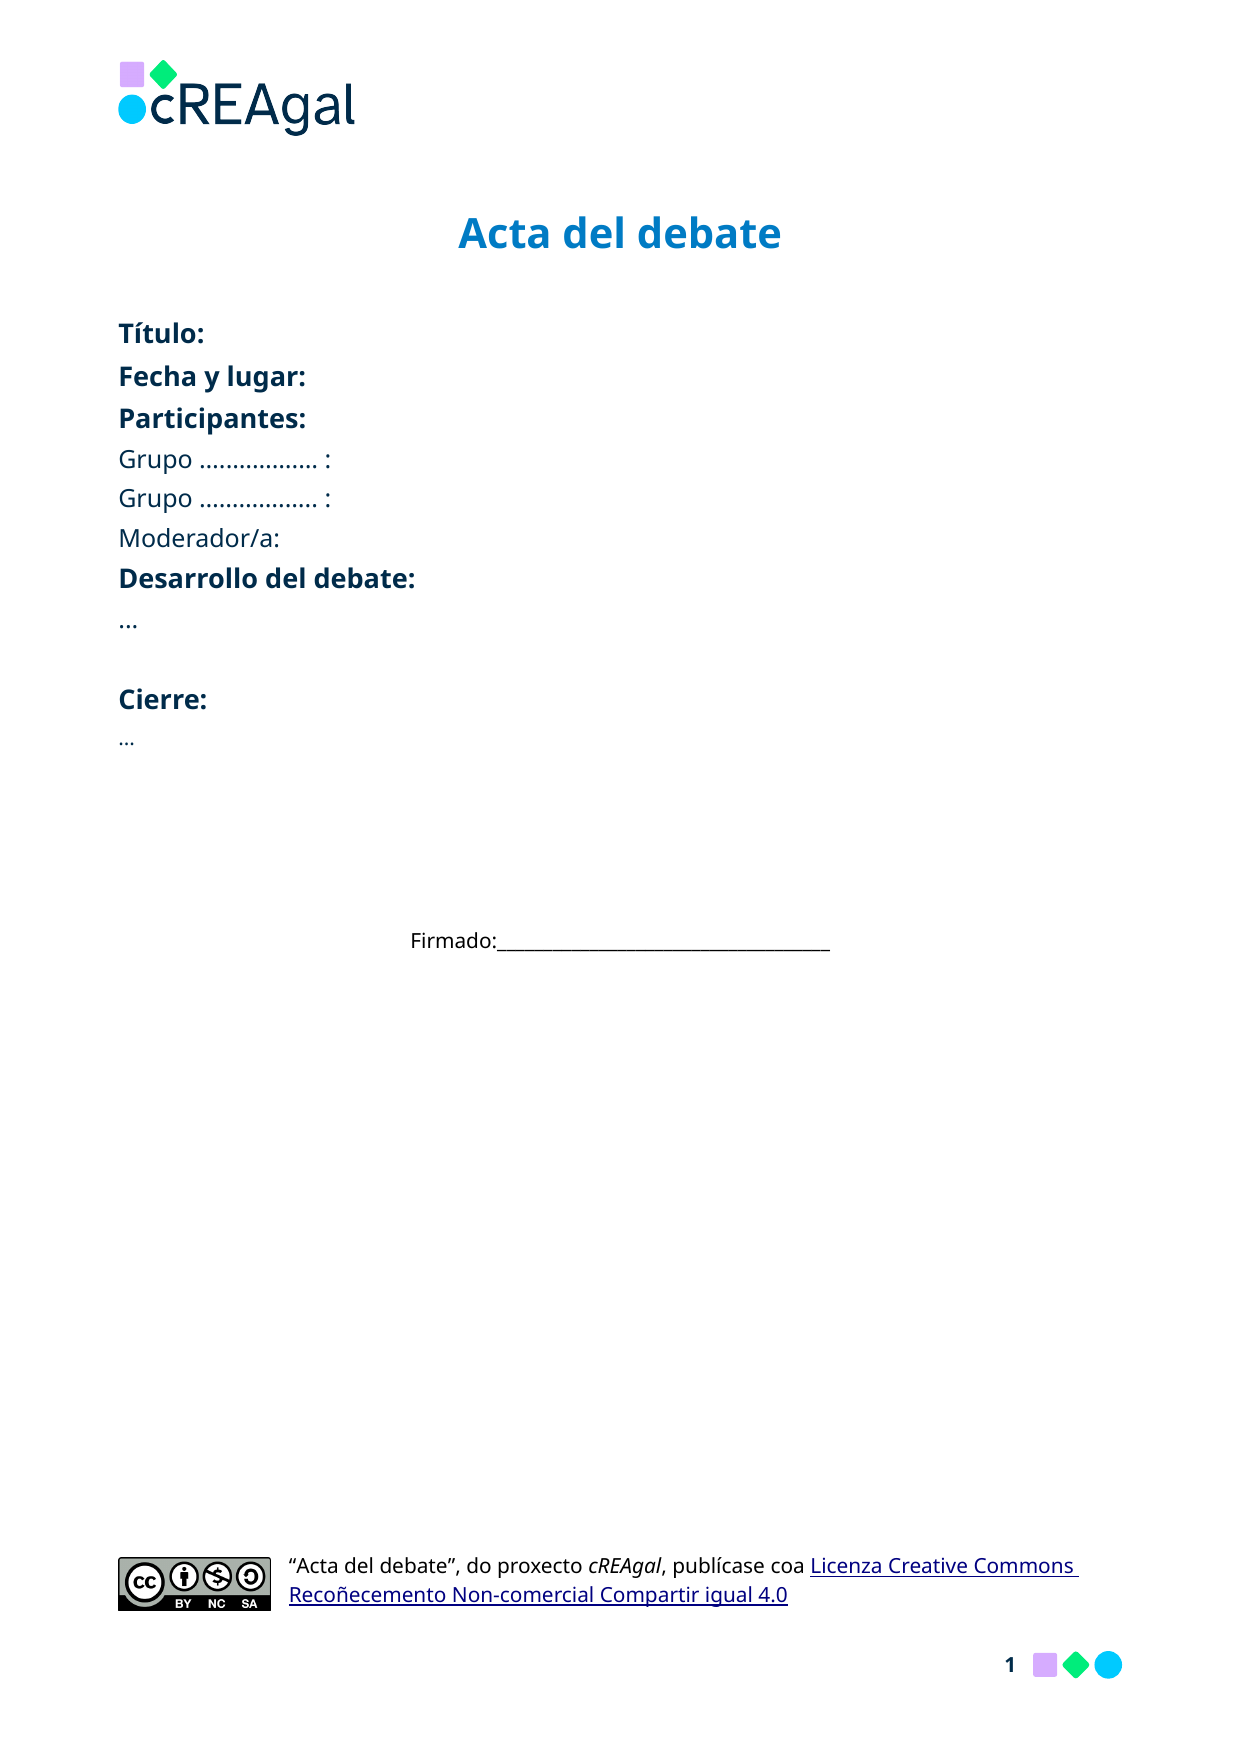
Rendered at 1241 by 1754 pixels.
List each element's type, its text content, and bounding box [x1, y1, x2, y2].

text Cierre: [118, 680, 1122, 717]
text Participantes: [118, 399, 1122, 436]
picture [118, 1557, 271, 1611]
text Firmado:____________________________________ [118, 926, 1122, 954]
text “Acta del debate”, do proxecto cREAgal, publícase coa Licenza Creative Commons Recoñecemento Non-comercial Compartir igual 4.0 [118, 1551, 1122, 1608]
text Grupo ………….….. : [118, 481, 1122, 515]
text Fecha y lugar: [118, 357, 1122, 394]
text ... [118, 723, 1122, 751]
subtitle Acta del debate [118, 204, 1122, 261]
picture [118, 60, 355, 136]
text Título: [118, 315, 1122, 352]
text Grupo …..……….… : [118, 442, 1122, 476]
text Moderador/a: [118, 520, 1122, 554]
text Desarrollo del debate: [118, 559, 1122, 596]
text ... [118, 602, 1122, 636]
